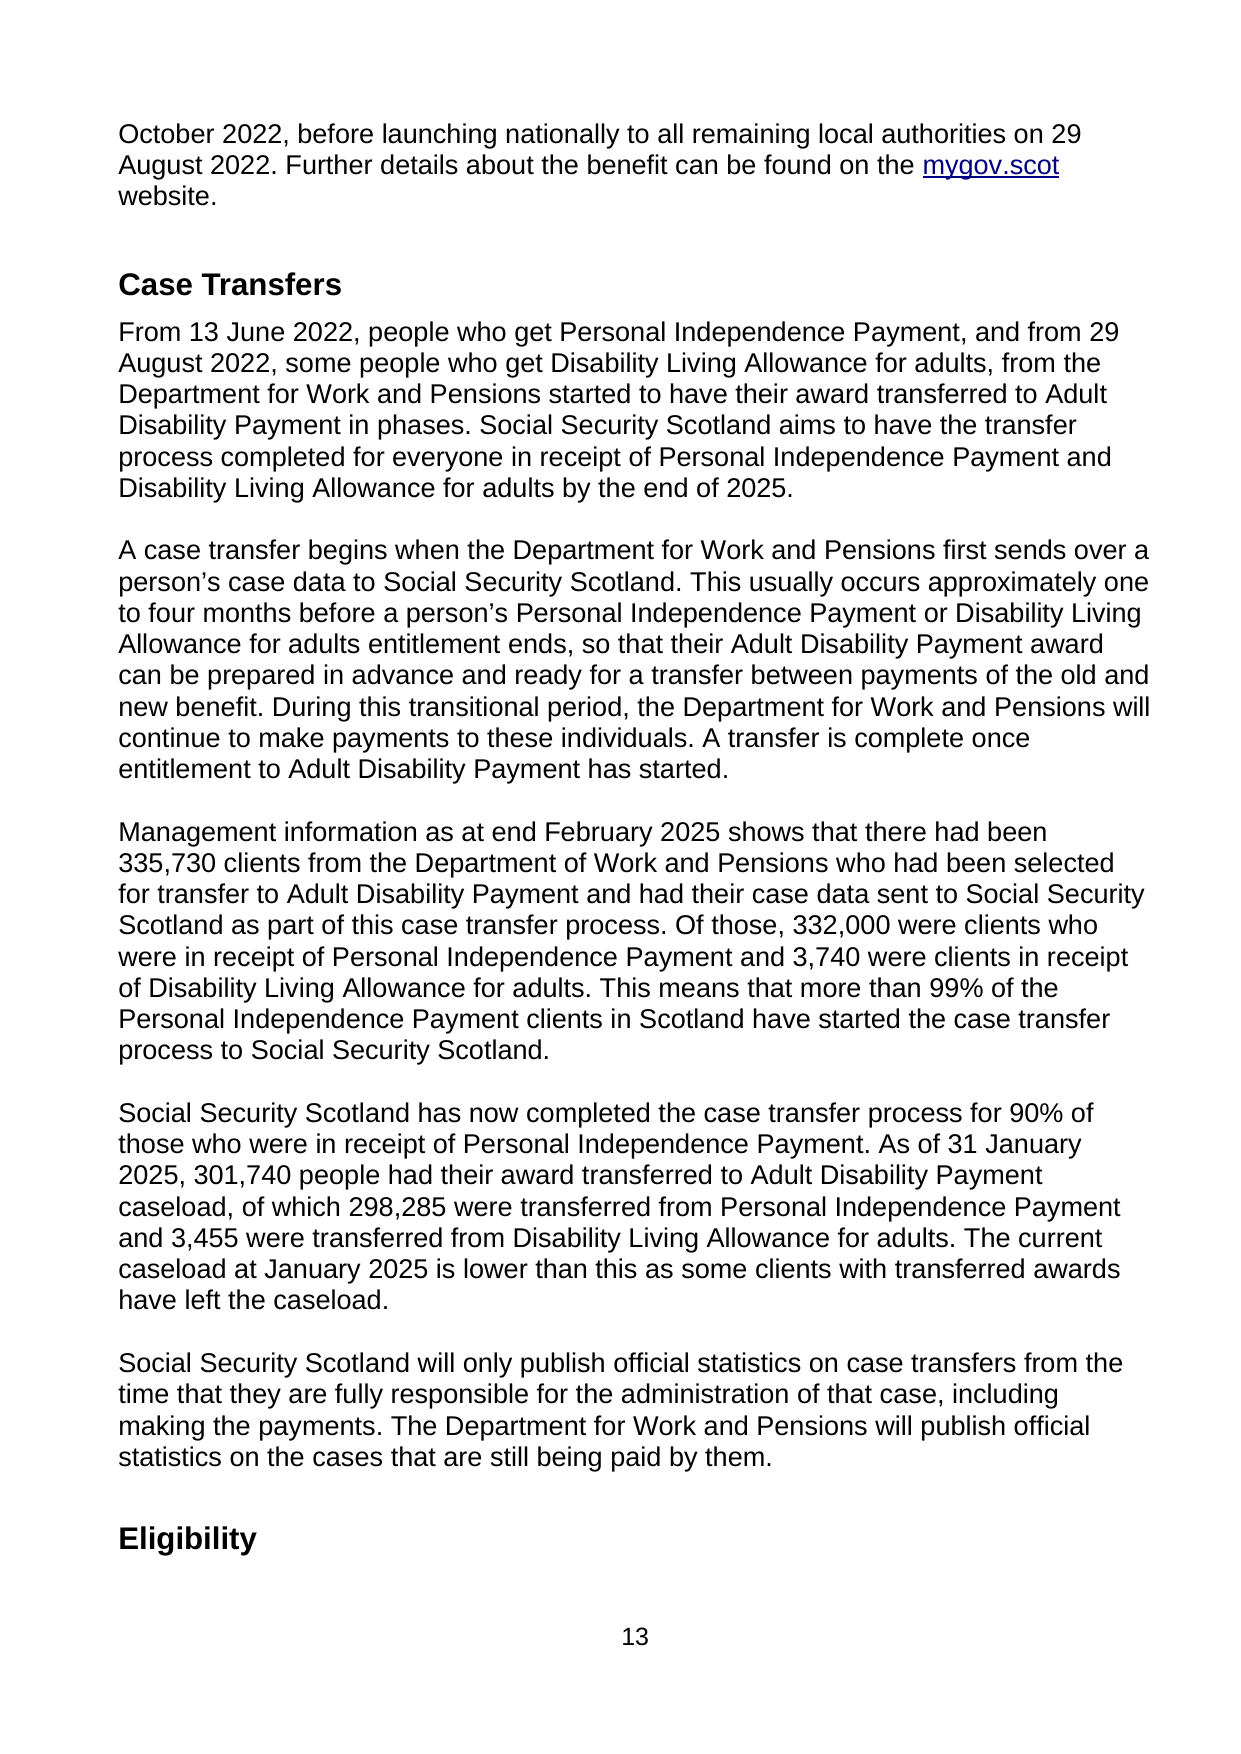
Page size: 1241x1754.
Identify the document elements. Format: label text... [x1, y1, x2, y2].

text A case transfer begins when the Department for Work and Pensions first sends over a person’s case data to Social Security Scotland. This usually occurs approximately one to four months before a person’s Personal Independence Payment or Disability Living Allowance for adults entitlement ends, so that their Adult Disability Payment award can be prepared in advance and ready for a transfer between payments of the old and new benefit. During this transitional period, the Department for Work and Pensions will continue to make payments to these individuals. A transfer is complete once entitlement to Adult Disability Payment has started. [118, 535, 1152, 785]
subtitle Eligibility [118, 1516, 1152, 1558]
text October 2022, before launching nationally to all remaining local authorities on 29 August 2022. Further details about the benefit can be found on the mygov.scot website. [118, 118, 1152, 212]
text Social Security Scotland will only publish official statistics on case transfers from the time that they are fully responsible for the administration of that case, including making the payments. The Department for Work and Pensions will publish official statistics on the cases that are still being paid by them. [118, 1347, 1152, 1472]
text Management information as at end February 2025 shows that there had been 335,730 clients from the Department of Work and Pensions who had been selected for transfer to Adult Disability Payment and had their case data sent to Social Security Scotland as part of this case transfer process. Of those, 332,000 were clients who were in receipt of Personal Independence Payment and 3,740 were clients in receipt of Disability Living Allowance for adults. This means that more than 99% of the Personal Independence Payment clients in Scotland have started the case transfer process to Social Security Scotland. [118, 816, 1152, 1066]
text From 13 June 2022, people who get Personal Independence Payment, and from 29 August 2022, some people who get Disability Living Allowance for adults, from the Department for Work and Pensions started to have their award transferred to Adult Disability Payment in phases. Social Security Scotland aims to have the transfer process completed for everyone in receipt of Personal Independence Payment and Disability Living Allowance for adults by the end of 2025. [118, 316, 1152, 503]
subtitle Case Transfers [118, 262, 1152, 303]
text Social Security Scotland has now completed the case transfer process for 90% of those who were in receipt of Personal Independence Payment. As of 31 January 2025, 301,740 people had their award transferred to Adult Disability Payment caseload, of which 298,285 were transferred from Personal Independence Payment and 3,455 were transferred from Disability Living Allowance for adults. The current caseload at January 2025 is lower than this as some clients with transferred awards have left the caseload. [118, 1097, 1152, 1316]
